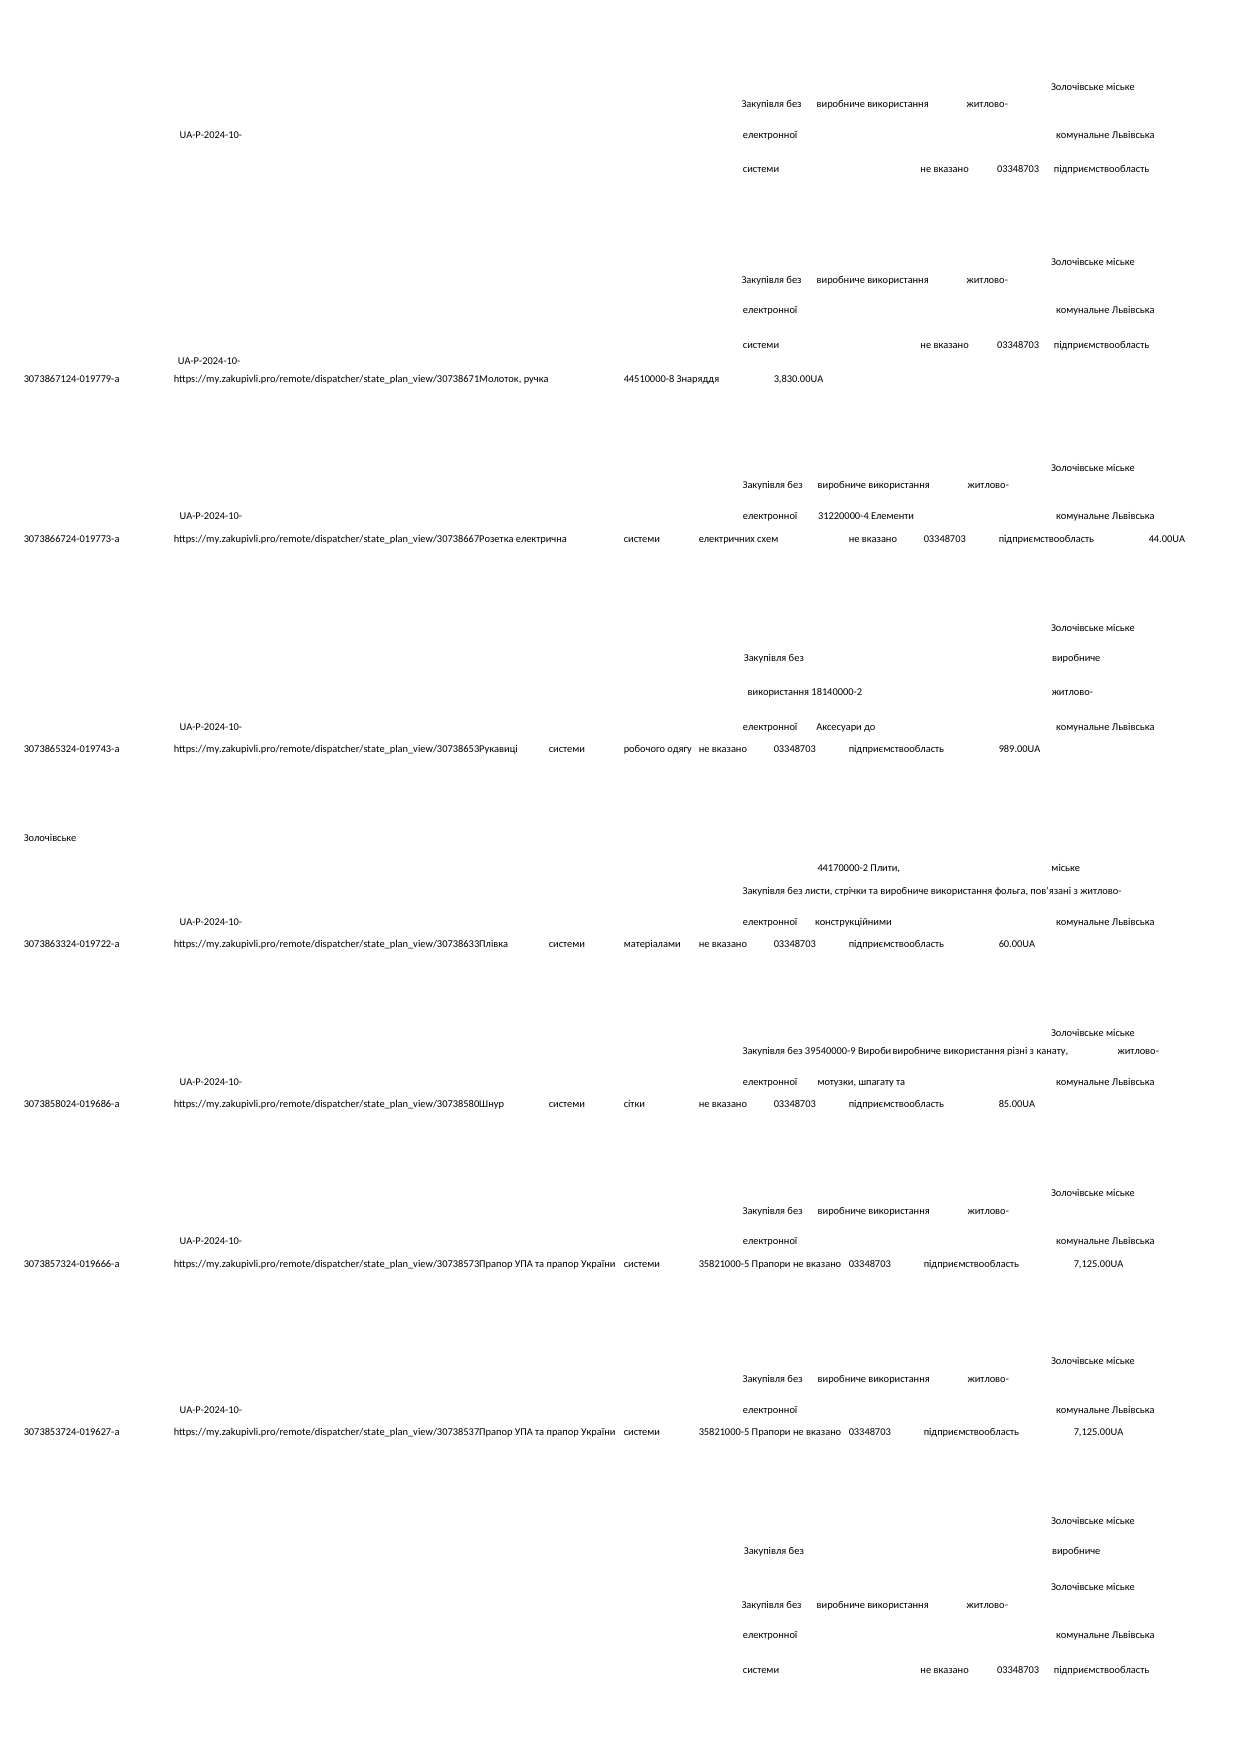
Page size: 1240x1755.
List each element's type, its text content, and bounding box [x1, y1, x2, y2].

text Закупівля без листи, стрічки та виробниче використання фольга, пов’язані з житлово- [742, 884, 1166, 897]
list 3073858024-019686-a https://my.zakupivli.pro/remote/dispatcher/state_plan_view/30738580Шнур системи сітки не вказано 03348703 підприємствообласть 85.00UA [0, 1097, 1239, 1110]
text Золочівське міське [1051, 621, 1137, 633]
text UA-P-2024-10- електронної комунальне Львівська [23, 1391, 1239, 1419]
text UA-P-2024-10- електронної конструкційними комунальне Львівська [23, 903, 1239, 931]
text Золочівське міське [1051, 461, 1137, 474]
list 3073866724-019773-a https://my.zakupivli.pro/remote/dispatcher/state_plan_view/30738667Розетка електрична системи електричних схем не вказано 03348703 підприємствообласть 44.00UA [0, 532, 1239, 545]
text UA-P-2024-10- електронної Аксесуари до комунальне Львівська [23, 708, 1239, 736]
text UA-P-2024-10- [178, 354, 1239, 367]
list 3073865324-019743-a https://my.zakupivli.pro/remote/dispatcher/state_plan_view/30738653Рукавиці системи робочого одягу не вказано 03348703 підприємствообласть 989.00UA [0, 743, 1239, 756]
list 3073853724-019627-a https://my.zakupivli.pro/remote/dispatcher/state_plan_view/30738537Прапор УПА та прапор України системи 35821000-5 Прапори не вказано 03348703 підприємствообласть 7,125.00UA [0, 1426, 1239, 1438]
list 3073857324-019666-a https://my.zakupivli.pro/remote/dispatcher/state_plan_view/30738573Прапор УПА та прапор України системи 35821000-5 Прапори не вказано 03348703 підприємствообласть 7,125.00UA [0, 1257, 1239, 1270]
text UA-P-2024-10- електронної мотузки, шпагату та комунальне Львівська [23, 1063, 1239, 1091]
text використання 18140000-2 житлово- [23, 673, 1239, 701]
text Закупівля без 39540000-9 Вироби виробниче використання різні з канату, житлово- [742, 1044, 1166, 1057]
text Закупівля без виробниче використання житлово- [742, 1204, 1166, 1217]
text Золочівське міське [1051, 1514, 1137, 1527]
text Закупівля без виробниче використання житлово- [742, 1372, 1166, 1385]
text UA-P-2024-10- електронної комунальне Львівська [23, 1222, 1239, 1251]
text Золочівське міське [1051, 1026, 1137, 1039]
text Золочівське міське [1051, 1186, 1137, 1199]
text Золочівське [23, 832, 1239, 844]
text Закупівля без виробниче [23, 1532, 1239, 1560]
list 3073863324-019722-a https://my.zakupivli.pro/remote/dispatcher/state_plan_view/30738633Плівка системи матеріалами не вказано 03348703 підприємствообласть 60.00UA [0, 937, 1239, 950]
text 44170000-2 Плити, міське [23, 849, 1239, 877]
text Закупівля без виробниче [23, 639, 1239, 667]
text Закупівля без виробниче використання житлово- [742, 479, 1166, 492]
list 3073867124-019779-a https://my.zakupivli.pro/remote/dispatcher/state_plan_view/30738671Молоток, ручка 44510000-8 Знаряддя 3,830.00UA [0, 372, 1239, 385]
text Золочівське міське [1051, 1354, 1137, 1367]
text UA-P-2024-10- електронної 31220000-4 Елементи комунальне Львівська [23, 497, 1239, 525]
